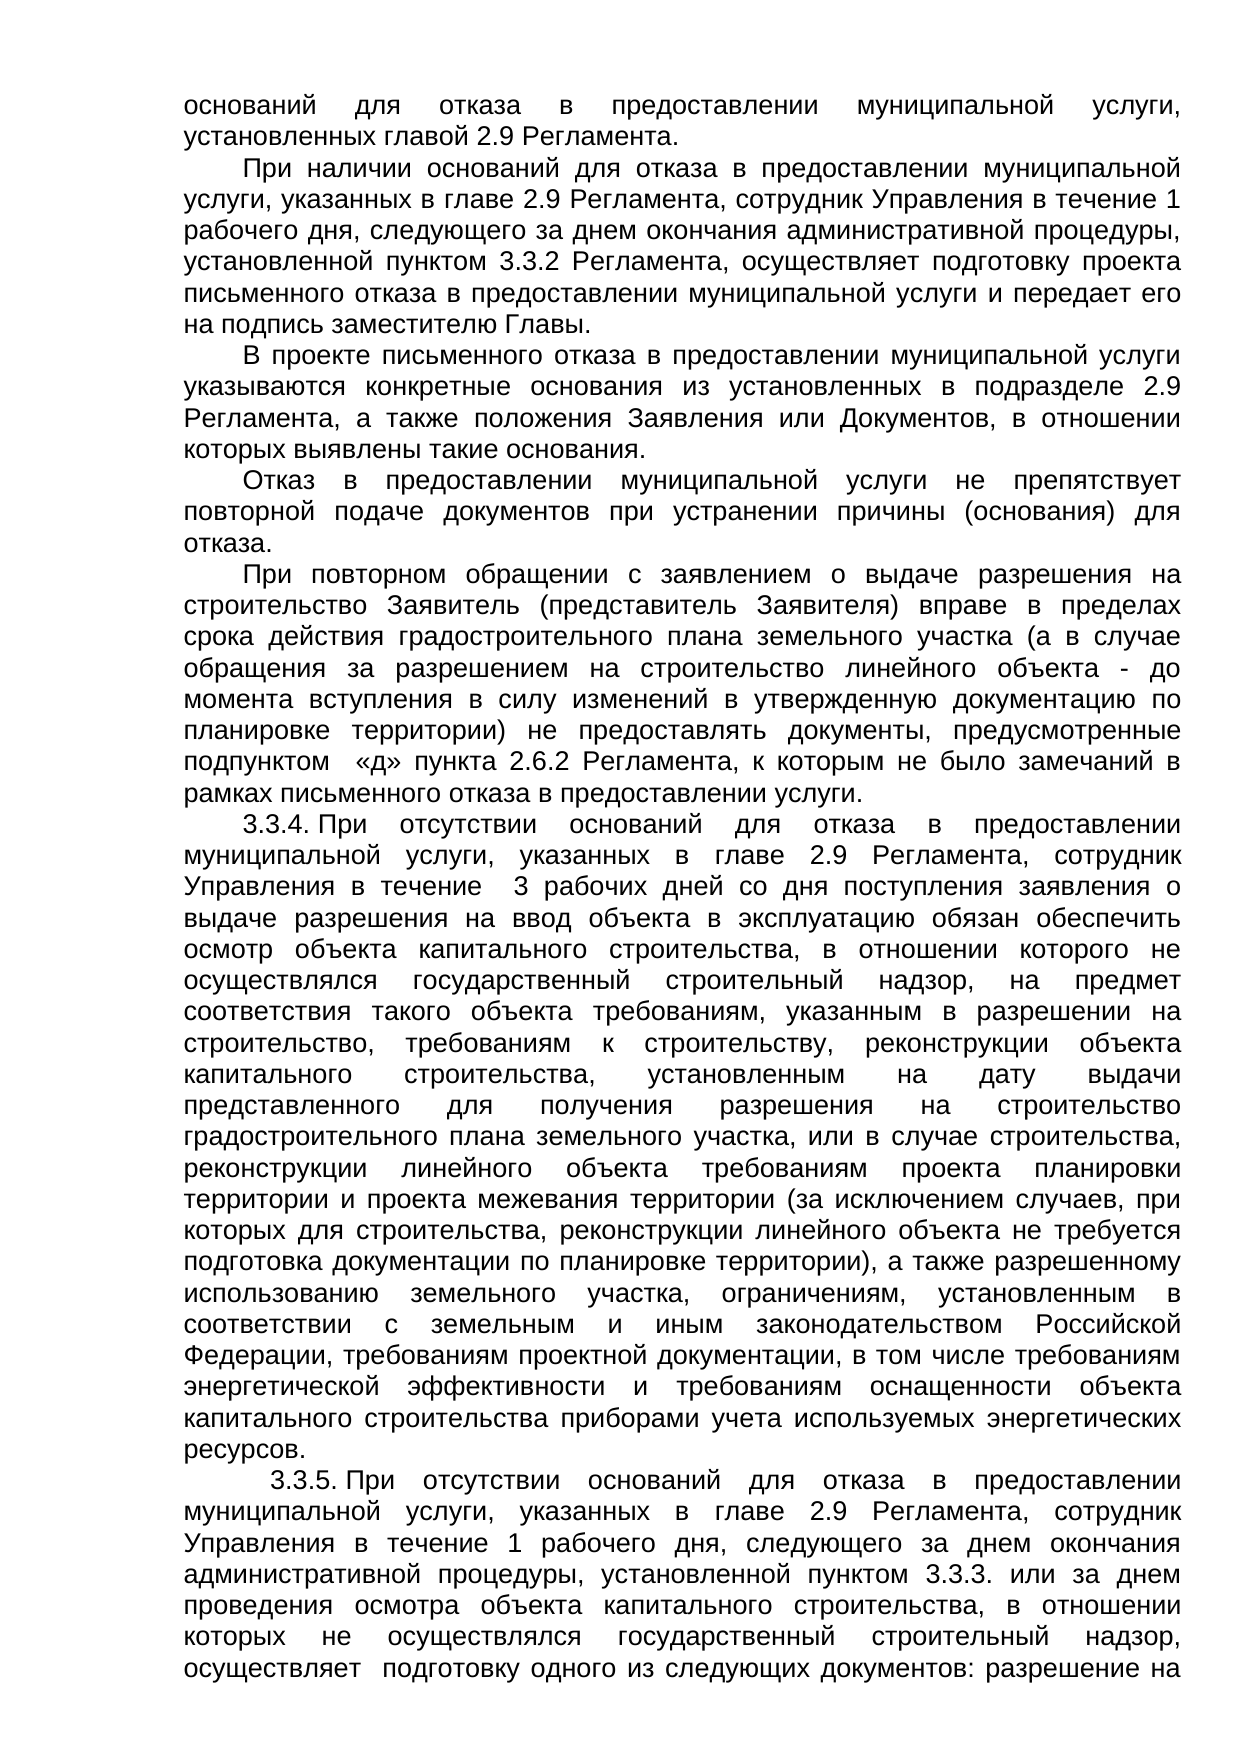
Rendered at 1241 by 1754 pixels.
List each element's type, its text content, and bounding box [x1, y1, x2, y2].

text Отказ в предоставлении муниципальной услуги не препятствует повторной подаче документов при устранении причины (основания) для отказа. [183, 464, 1182, 558]
text В проекте письменного отказа в предоставлении муниципальной услуги указываются конкретные основания из установленных в подразделе 2.9 Регламента, а также положения Заявления или Документов, в отношении которых выявлены такие основания. [183, 339, 1182, 464]
text При наличии оснований для отказа в предоставлении муниципальной услуги, указанных в главе 2.9 Регламента, сотрудник Управления в течение 1 рабочего дня, следующего за днем окончания административной процедуры, установленной пунктом 3.3.2 Регламента, осуществляет подготовку проекта письменного отказа в предоставлении муниципальной услуги и передает его на подпись заместителю Главы. [183, 152, 1182, 339]
text 3.3.4. При отсутствии оснований для отказа в предоставлении муниципальной услуги, указанных в главе 2.9 Регламента, сотрудник Управления в течение 3 рабочих дней со дня поступления заявления о выдаче разрешения на ввод объекта в эксплуатацию обязан обеспечить осмотр объекта капитального строительства, в отношении которого не осуществлялся государственный строительный надзор, на предмет соответствия такого объекта требованиям, указанным в разрешении на строительство, требованиям к строительству, реконструкции объекта капитального строительства, установленным на дату выдачи представленного для получения разрешения на строительство градостроительного плана земельного участка, или в случае строительства, реконструкции линейного объекта требованиям проекта планировки территории и проекта межевания территории (за исключением случаев, при которых для строительства, реконструкции линейного объекта не требуется подготовка документации по планировке территории), а также разрешенному использованию земельного участка, ограничениям, установленным в соответствии с земельным и иным законодательством Российской Федерации, требованиям проектной документации, в том числе требованиям энергетической эффективности и требованиям оснащенности объекта капитального строительства приборами учета используемых энергетических ресурсов. [183, 808, 1182, 1464]
text При повторном обращении с заявлением о выдаче разрешения на строительство Заявитель (представитель Заявителя) вправе в пределах срока действия градостроительного плана земельного участка (а в случае обращения за разрешением на строительство линейного объекта - до момента вступления в силу изменений в утвержденную документацию по планировке территории) не предоставлять документы, предусмотренные подпунктом «д» пункта 2.6.2 Регламента, к которым не было замечаний в рамках письменного отказа в предоставлении услуги. [183, 558, 1182, 808]
text оснований для отказа в предоставлении муниципальной услуги, установленных главой 2.9 Регламента. [183, 89, 1182, 152]
text 3.3.5. При отсутствии оснований для отказа в предоставлении муниципальной услуги, указанных в главе 2.9 Регламента, сотрудник Управления в течение 1 рабочего дня, следующего за днем окончания административной процедуры, установленной пунктом 3.3.3. или за днем проведения осмотра объекта капитального строительства, в отношении которых не осуществлялся государственный строительный надзор, осуществляет подготовку одного из следующих документов: разрешение на [183, 1464, 1182, 1683]
